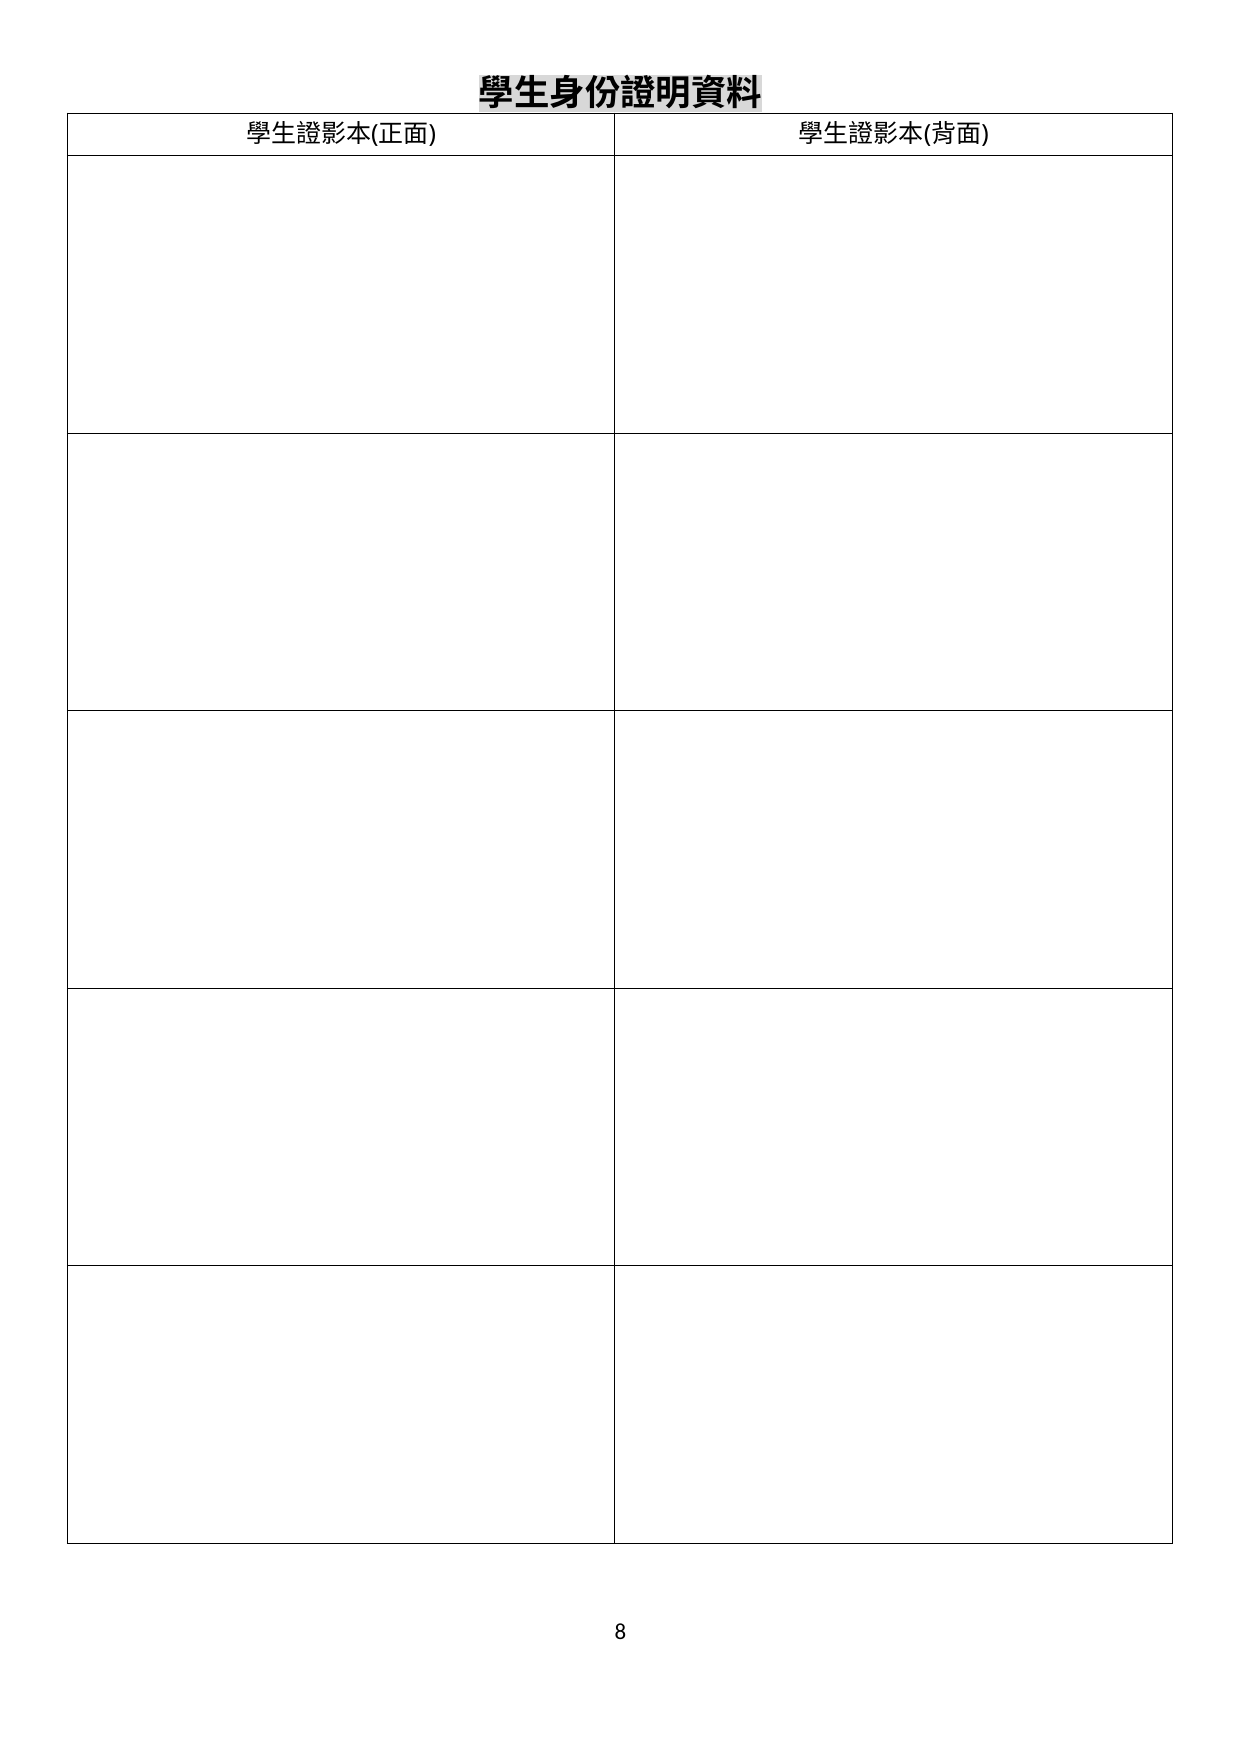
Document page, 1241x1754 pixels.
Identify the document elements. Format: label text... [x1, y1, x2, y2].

table_cell [615, 1266, 1172, 1543]
table_cell [615, 711, 1172, 988]
table_header 學生證影本(背面) [615, 114, 1172, 155]
table_cell [68, 711, 614, 988]
table_cell [68, 989, 614, 1265]
table_cell [68, 1266, 614, 1543]
table_cell [68, 434, 614, 710]
table_cell [615, 434, 1172, 710]
table_cell [68, 156, 614, 433]
table_cell [615, 989, 1172, 1265]
table_header 學生證影本(正面) [68, 114, 614, 155]
table_cell [615, 156, 1172, 433]
text 學生身份證明資料 [112, 75, 1128, 112]
